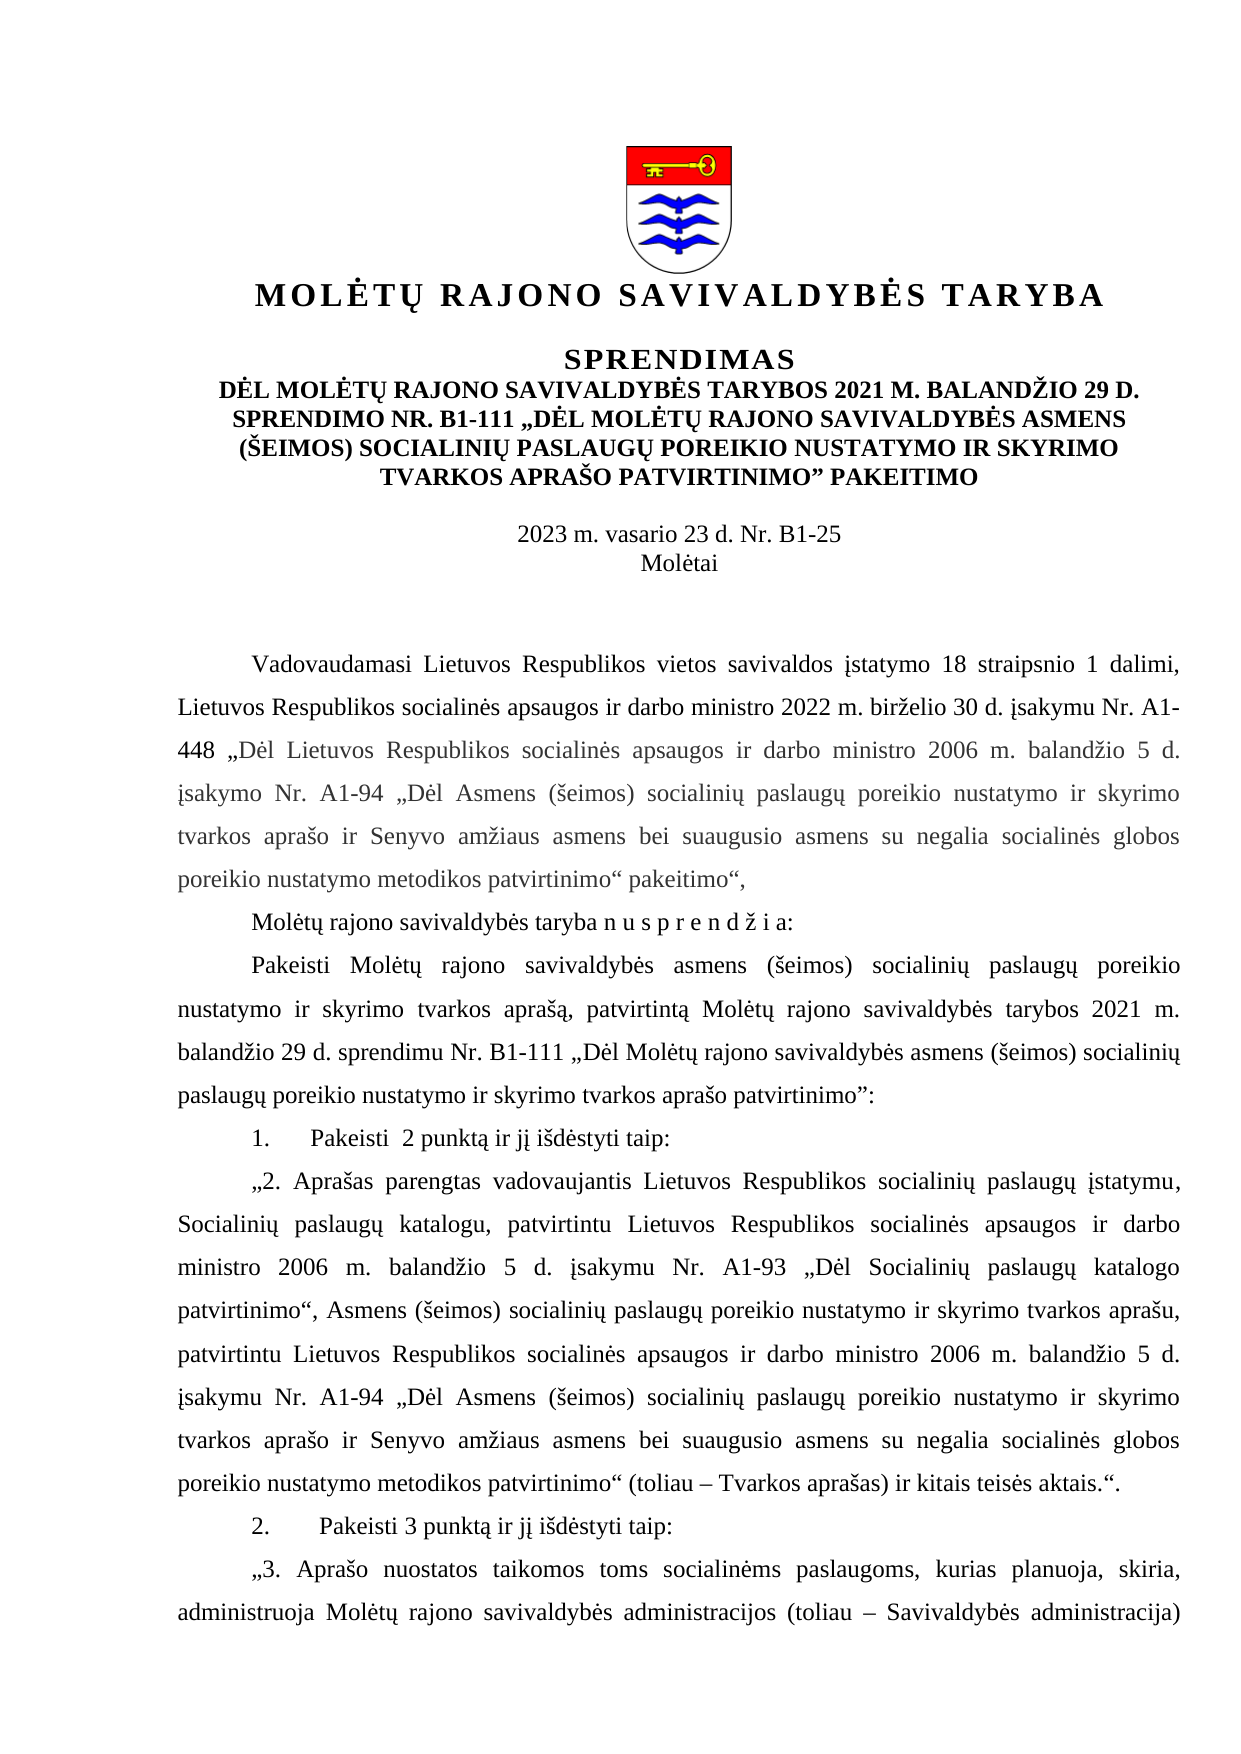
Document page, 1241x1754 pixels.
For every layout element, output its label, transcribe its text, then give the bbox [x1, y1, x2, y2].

text Vadovaudamasi Lietuvos Respublikos vietos savivaldos įstatymo 18 straipsnio 1 dalimi, Lietuvos Respublikos socialinės apsaugos ir darbo ministro 2022 m. birželio 30 d. įsakymu Nr. A1-448 „Dėl Lietuvos Respublikos socialinės apsaugos ir darbo ministro 2006 m. balandžio 5 d. įsakymo Nr. A1-94 „Dėl Asmens (šeimos) socialinių paslaugų poreikio nustatymo ir skyrimo tvarkos aprašo ir Senyvo amžiaus asmens bei suaugusio asmens su negalia socialinės globos poreikio nustatymo metodikos patvirtinimo“ pakeitimo“, [177, 649, 1181, 893]
text „2. Aprašas parengtas vadovaujantis Lietuvos Respublikos socialinių paslaugų įstatymu, Socialinių paslaugų katalogu, patvirtintu Lietuvos Respublikos socialinės apsaugos ir darbo ministro 2006 m. balandžio 5 d. įsakymu Nr. A1-93 „Dėl Socialinių paslaugų katalogo patvirtinimo“, Asmens (šeimos) socialinių paslaugų poreikio nustatymo ir skyrimo tvarkos aprašu, patvirtintu Lietuvos Respublikos socialinės apsaugos ir darbo ministro 2006 m. balandžio 5 d. įsakymu Nr. A1-94 „Dėl Asmens (šeimos) socialinių paslaugų poreikio nustatymo ir skyrimo tvarkos aprašo ir Senyvo amžiaus asmens bei suaugusio asmens su negalia socialinės globos poreikio nustatymo metodikos patvirtinimo“ (toliau – Tvarkos aprašas) ir kitais teisės aktais.“. [177, 1166, 1181, 1497]
text SPRENDIMAS [177, 342, 1181, 376]
text Molėtų rajono savivaldybės taryba n u s p r e n d ž i a: [177, 907, 1181, 936]
text Pakeisti Molėtų rajono savivaldybės asmens (šeimos) socialinių paslaugų poreikio nustatymo ir skyrimo tvarkos aprašą, patvirtintą Molėtų rajono savivaldybės tarybos 2021 m. balandžio 29 d. sprendimu Nr. B1-111 „Dėl Molėtų rajono savivaldybės asmens (šeimos) socialinių paslaugų poreikio nustatymo ir skyrimo tvarkos aprašo patvirtinimo”: [177, 951, 1181, 1109]
text 2023 m. vasario 23 d. Nr. B1-25 [177, 519, 1181, 548]
text Molėtų rajono savivaldybės taryba [177, 275, 1181, 313]
text Molėtai [177, 548, 1181, 577]
text 2. Pakeisti 3 punktą ir jį išdėstyti taip: [177, 1511, 1181, 1540]
text 1. Pakeisti 2 punktą ir jį išdėstyti taip: [177, 1123, 1181, 1152]
text „3. Aprašo nuostatos taikomos toms socialinėms paslaugoms, kurias planuoja, skiria, administruoja Molėtų rajono savivaldybės administracijos (toliau – Savivaldybės administracija) [177, 1554, 1181, 1626]
text Dėl MOLĖTŲ RAJONO SAVIVALDYBĖS TARYBOS 2021 M. BALANDŽIO 29 D. SPRENDIMO NR. B1-111 „DĖL MOLĖTŲ RAJONO SAVIVALDYBĖS ASMENS (ŠEIMOS) SOCIALINIŲ PASLAUGŲ POREIKIO NUSTATYMO IR SKYRIMO TVARKOS APRAŠO PATVIRTINIMO” PAKEITIMO [177, 376, 1181, 519]
